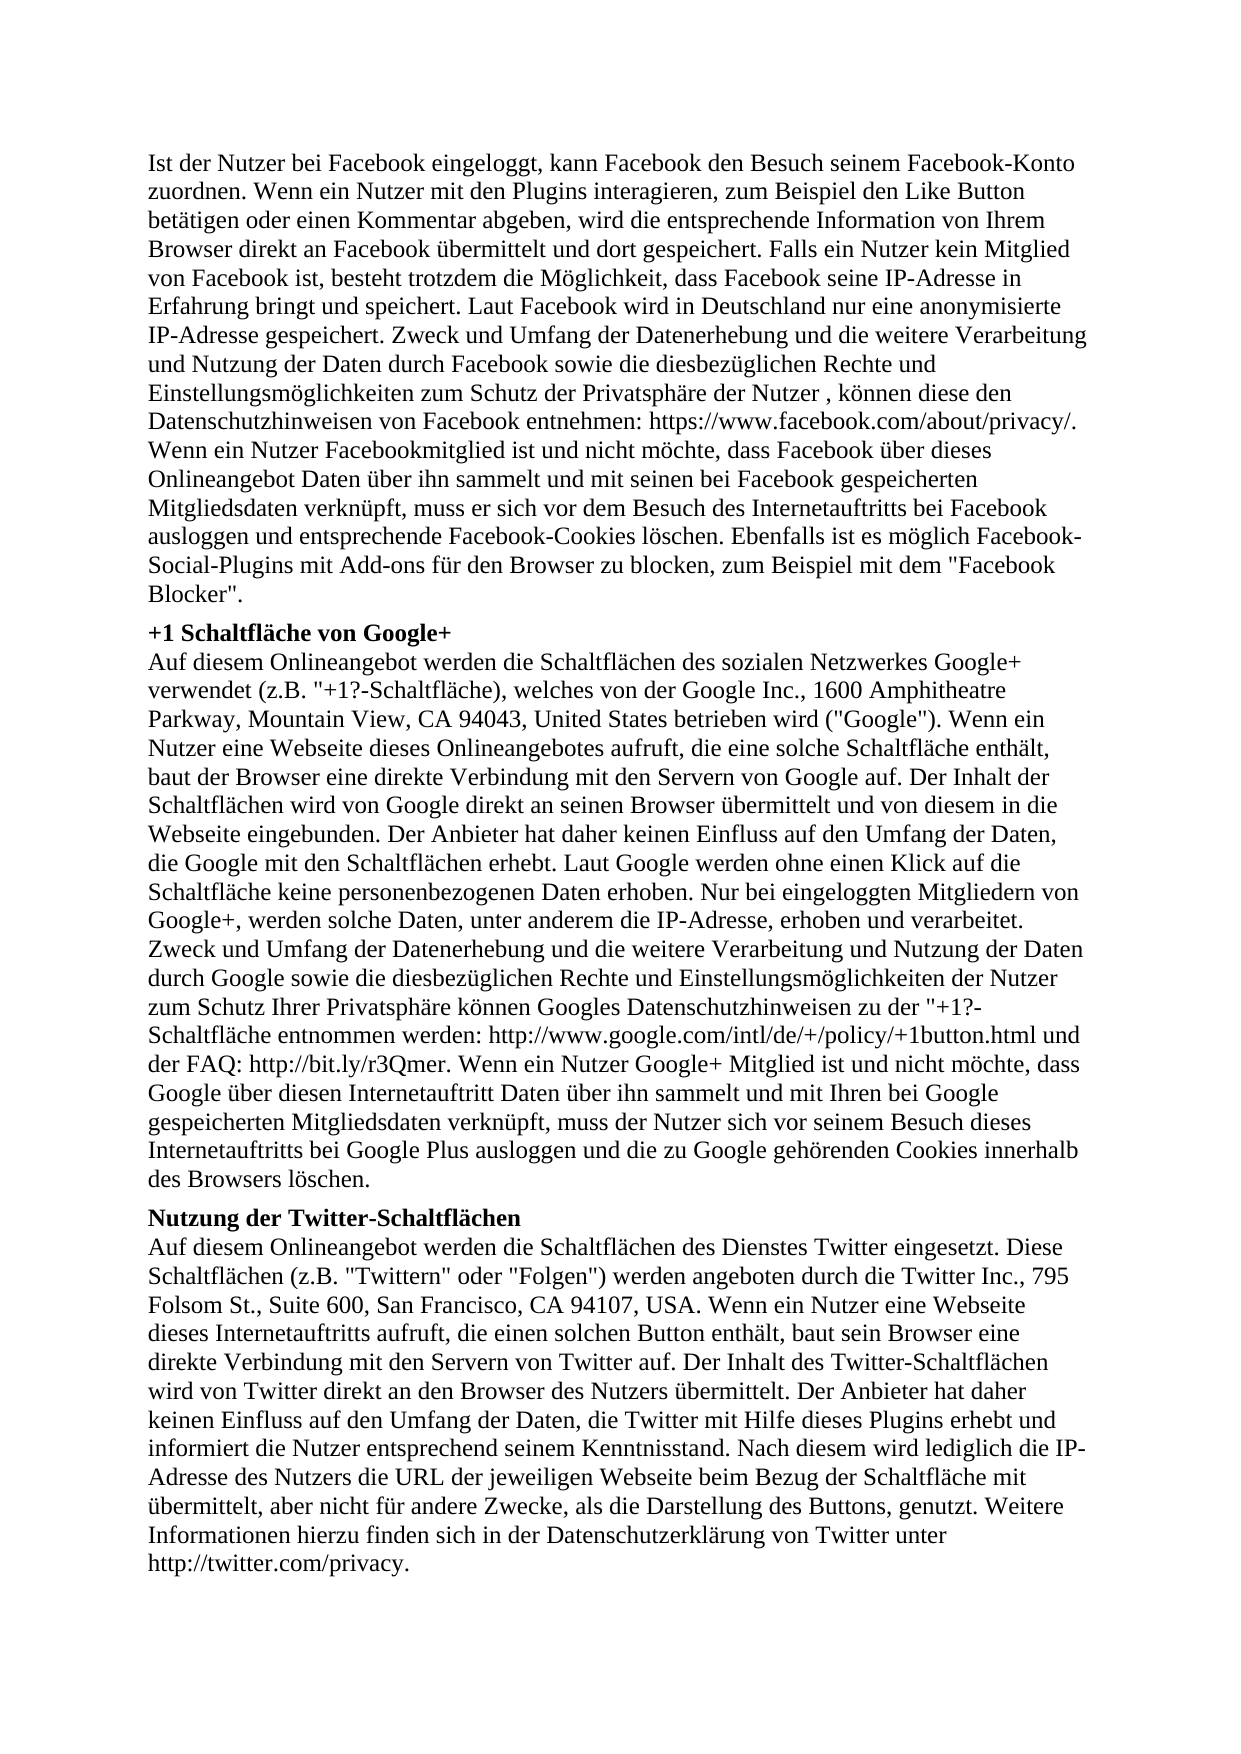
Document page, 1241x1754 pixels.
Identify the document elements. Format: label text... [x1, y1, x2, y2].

text +1 Schaltfläche von Google+ Auf diesem Onlineangebot werden die Schaltflächen des sozialen Netzwerkes Google+ verwendet (z.B. "+1?-Schaltfläche), welches von der Google Inc., 1600 Amphitheatre Parkway, Mountain View, CA 94043, United States betrieben wird ("Google"). Wenn ein Nutzer eine Webseite dieses Onlineangebotes aufruft, die eine solche Schaltfläche enthält, baut der Browser eine direkte Verbindung mit den Servern von Google auf. Der Inhalt der Schaltflächen wird von Google direkt an seinen Browser übermittelt und von diesem in die Webseite eingebunden. Der Anbieter hat daher keinen Einfluss auf den Umfang der Daten, die Google mit den Schaltflächen erhebt. Laut Google werden ohne einen Klick auf die Schaltfläche keine personenbezogenen Daten erhoben. Nur bei eingeloggten Mitgliedern von Google+, werden solche Daten, unter anderem die IP-Adresse, erhoben und verarbeitet. Zweck und Umfang der Datenerhebung und die weitere Verarbeitung und Nutzung der Daten durch Google sowie die diesbezüglichen Rechte und Einstellungsmöglichkeiten der Nutzer zum Schutz Ihrer Privatsphäre können Googles Datenschutzhinweisen zu der "+1?-Schaltfläche entnommen werden: http://www.google.com/intl/de/+/policy/+1button.html und der FAQ: http://bit.ly/r3Qmer. Wenn ein Nutzer Google+ Mitglied ist und nicht möchte, dass Google über diesen Internetauftritt Daten über ihn sammelt und mit Ihren bei Google gespeicherten Mitgliedsdaten verknüpft, muss der Nutzer sich vor seinem Besuch dieses Internetauftritts bei Google Plus ausloggen und die zu Google gehörenden Cookies innerhalb des Browsers löschen. [148, 618, 1093, 1193]
text Nutzung der Twitter-Schaltflächen Auf diesem Onlineangebot werden die Schaltflächen des Dienstes Twitter eingesetzt. Diese Schaltflächen (z.B. "Twittern" oder "Folgen") werden angeboten durch die Twitter Inc., 795 Folsom St., Suite 600, San Francisco, CA 94107, USA. Wenn ein Nutzer eine Webseite dieses Internetauftritts aufruft, die einen solchen Button enthält, baut sein Browser eine direkte Verbindung mit den Servern von Twitter auf. Der Inhalt des Twitter-Schaltflächen wird von Twitter direkt an den Browser des Nutzers übermittelt. Der Anbieter hat daher keinen Einfluss auf den Umfang der Daten, die Twitter mit Hilfe dieses Plugins erhebt und informiert die Nutzer entsprechend seinem Kenntnisstand. Nach diesem wird lediglich die IP-Adresse des Nutzers die URL der jeweiligen Webseite beim Bezug der Schaltfläche mit übermittelt, aber nicht für andere Zwecke, als die Darstellung des Buttons, genutzt. Weitere Informationen hierzu finden sich in der Datenschutzerklärung von Twitter unter http://twitter.com/privacy. [148, 1203, 1093, 1577]
text Ist der Nutzer bei Facebook eingeloggt, kann Facebook den Besuch seinem Facebook-Konto zuordnen. Wenn ein Nutzer mit den Plugins interagieren, zum Beispiel den Like Button betätigen oder einen Kommentar abgeben, wird die entsprechende Information von Ihrem Browser direkt an Facebook übermittelt und dort gespeichert. Falls ein Nutzer kein Mitglied von Facebook ist, besteht trotzdem die Möglichkeit, dass Facebook seine IP-Adresse in Erfahrung bringt und speichert. Laut Facebook wird in Deutschland nur eine anonymisierte IP-Adresse gespeichert. Zweck und Umfang der Datenerhebung und die weitere Verarbeitung und Nutzung der Daten durch Facebook sowie die diesbezüglichen Rechte und Einstellungsmöglichkeiten zum Schutz der Privatsphäre der Nutzer , können diese den Datenschutzhinweisen von Facebook entnehmen: https://www.facebook.com/about/privacy/. Wenn ein Nutzer Facebookmitglied ist und nicht möchte, dass Facebook über dieses Onlineangebot Daten über ihn sammelt und mit seinen bei Facebook gespeicherten Mitgliedsdaten verknüpft, muss er sich vor dem Besuch des Internetauftritts bei Facebook ausloggen und entsprechende Facebook-Cookies löschen. Ebenfalls ist es möglich Facebook-Social-Plugins mit Add-ons für den Browser zu blocken, zum Beispiel mit dem "Facebook Blocker". [148, 148, 1093, 608]
